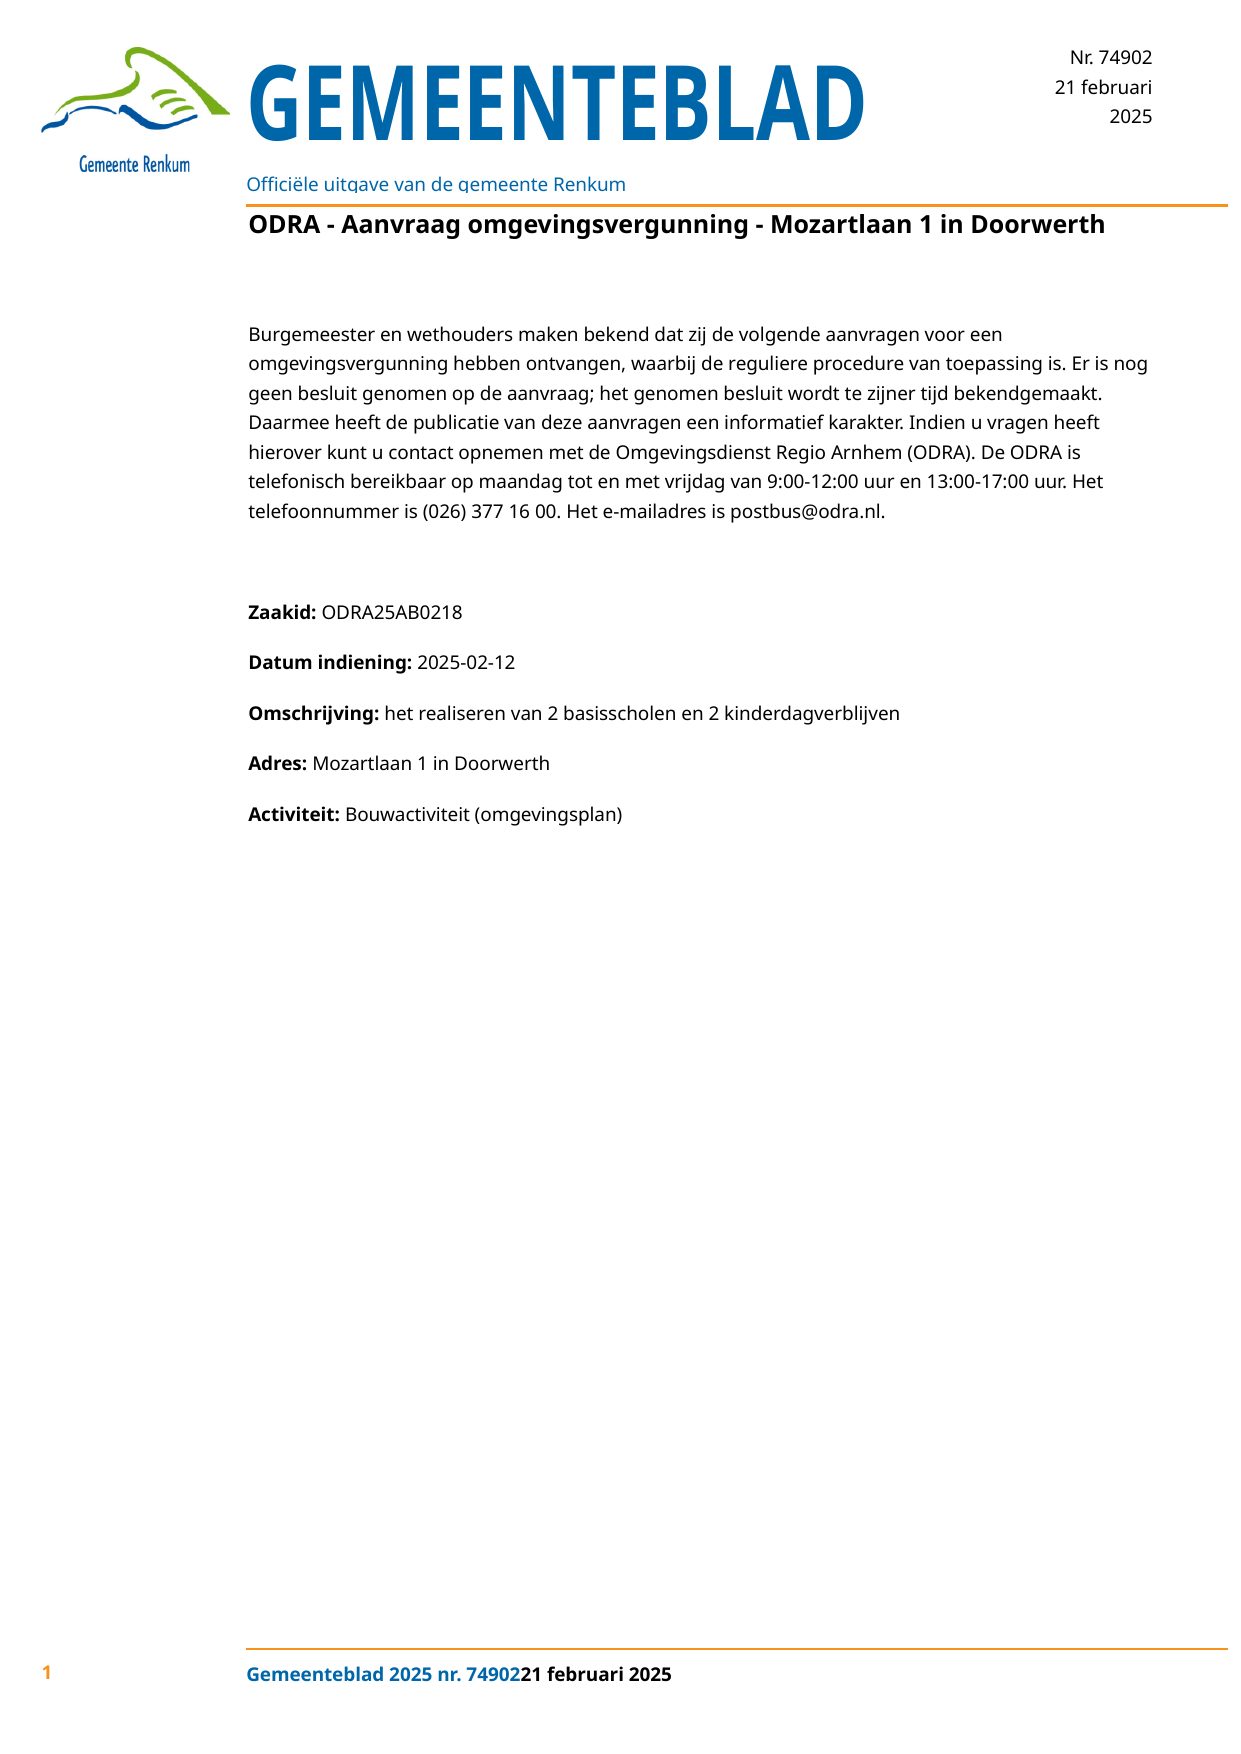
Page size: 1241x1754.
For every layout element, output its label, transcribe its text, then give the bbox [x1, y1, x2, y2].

text ODRA - Aanvraag omgevingsvergunning - Mozartlaan 1 in Doorwerth [248, 207, 1152, 241]
text Omschrijving: het realiseren van 2 basisscholen en 2 kinderdagverblijven [248, 700, 1152, 726]
text Activiteit: Bouwactiviteit (omgevingsplan) [248, 801, 1152, 826]
text Zaakid: ODRA25AB0218 [248, 599, 1152, 625]
text Burgemeester en wethouders maken bekend dat zij de volgende aanvragen voor een omgevingsvergunning hebben ontvangen, waarbij de reguliere procedure van toepassing is. Er is nog geen besluit genomen op de aanvraag; het genomen besluit wordt te zijner tijd bekendgemaakt. Daarmee heeft de publicatie van deze aanvragen een informatief karakter. Indien u vragen heeft hierover kunt u contact opnemen met de Omgevingsdienst Regio Arnhem (ODRA). De ODRA is telefonisch bereikbaar op maandag tot en met vrijdag van 9:00-12:00 uur en 13:00-17:00 uur. Het telefoonnummer is (026) 377 16 00. Het e-mailadres is postbus@odra.nl. [248, 321, 1152, 524]
text Adres: Mozartlaan 1 in Doorwerth [248, 750, 1152, 776]
text Datum indiening: 2025-02-12 [248, 649, 1152, 675]
picture [41, 47, 231, 172]
